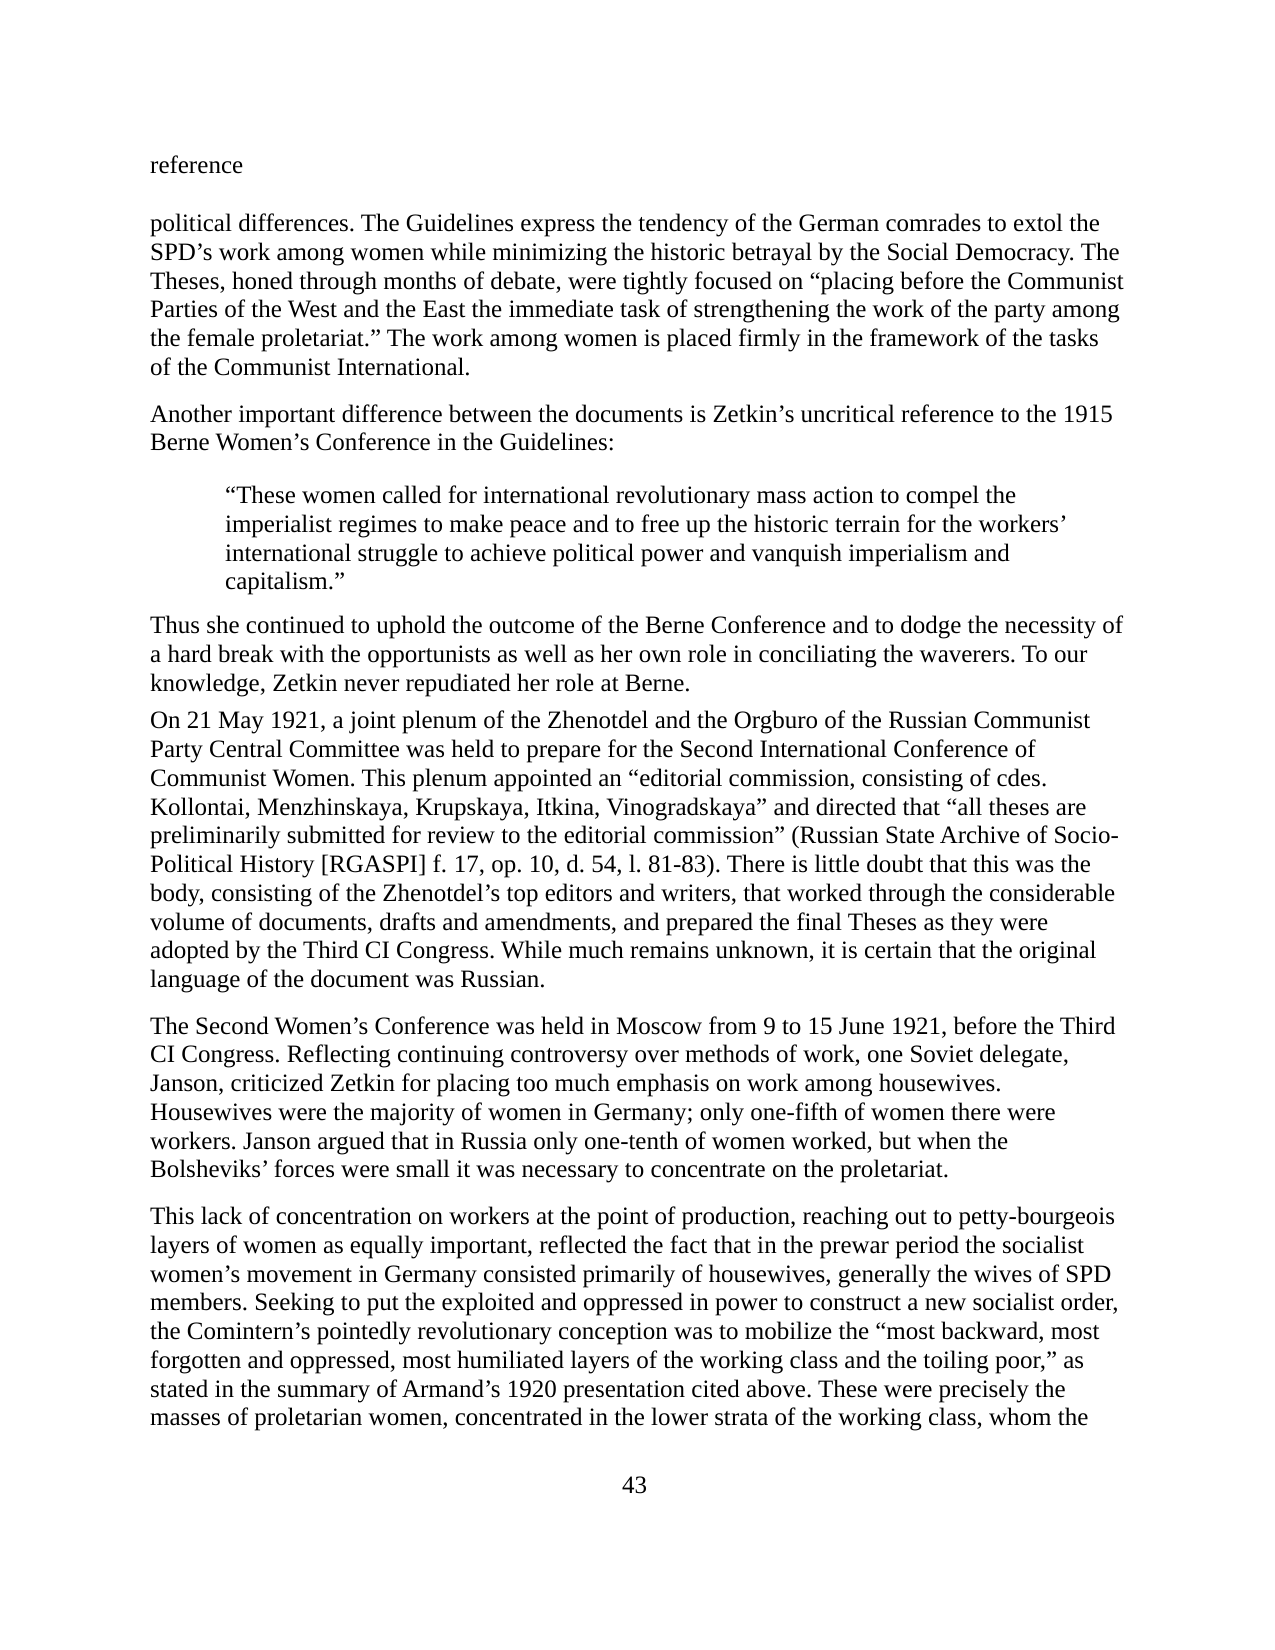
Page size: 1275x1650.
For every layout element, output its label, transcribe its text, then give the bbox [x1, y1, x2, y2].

text Thus she continued to uphold the outcome of the Berne Conference and to dodge the necessity of a hard break with the opportunists as well as her own role in conciliating the waverers. To our knowledge, Zetkin never repudiated her role at Berne. [150, 610, 1125, 696]
text “These women called for international revolutionary mass action to compel the imperialist regimes to make peace and to free up the historic terrain for the workers’ international struggle to achieve political power and vanquish imperialism and capitalism.” [225, 480, 1125, 595]
text On 21 May 1921, a joint plenum of the Zhenotdel and the Orgburo of the Russian Communist Party Central Committee was held to prepare for the Second International Conference of Communist Women. This plenum appointed an “editorial commission, consisting of cdes. Kollontai, Menzhinskaya, Krupskaya, Itkina, Vinogradskaya” and directed that “all theses are preliminarily submitted for review to the editorial commission” (Russian State Archive of Socio-Political History [RGASPI] f. 17, op. 10, d. 54, l. 81-83). There is little doubt that this was the body, consisting of the Zhenotdel’s top editors and writers, that worked through the considerable volume of documents, drafts and amendments, and prepared the final Theses as they were adopted by the Third CI Congress. While much remains unknown, it is certain that the original language of the document was Russian. [150, 705, 1125, 993]
text The Second Women’s Conference was held in Moscow from 9 to 15 June 1921, before the Third CI Congress. Reflecting continuing controversy over methods of work, one Soviet delegate, Janson, criticized Zetkin for placing too much emphasis on work among housewives. Housewives were the majority of women in Germany; only one-fifth of women there were workers. Janson argued that in Russia only one-tenth of women worked, but when the Bolsheviks’ forces were small it was necessary to concentrate on the proletariat. [150, 1011, 1125, 1183]
text Another important difference between the documents is Zetkin’s uncritical reference to the 1915 Berne Women’s Conference in the Guidelines: [150, 399, 1125, 456]
text This lack of concentration on workers at the point of production, reaching out to petty-bourgeois layers of women as equally important, reflected the fact that in the prewar period the socialist women’s movement in Germany consisted primarily of housewives, generally the wives of SPD members. Seeking to put the exploited and oppressed in power to construct a new socialist order, the Comintern’s pointedly revolutionary conception was to mobilize the “most backward, most forgotten and oppressed, most humiliated layers of the working class and the toiling poor,” as stated in the summary of Armand’s 1920 presentation cited above. These were precisely the masses of proletarian women, concentrated in the lower strata of the working class, whom the [150, 1201, 1125, 1431]
text political differences. The Guidelines express the tendency of the German comrades to extol the SPD’s work among women while minimizing the historic betrayal by the Social Democracy. The Theses, honed through months of debate, were tightly focused on “placing before the Communist Parties of the West and the East the immediate task of strengthening the work of the party among the female proletariat.” The work among women is placed firmly in the framework of the tasks of the Communist International. [150, 208, 1125, 381]
